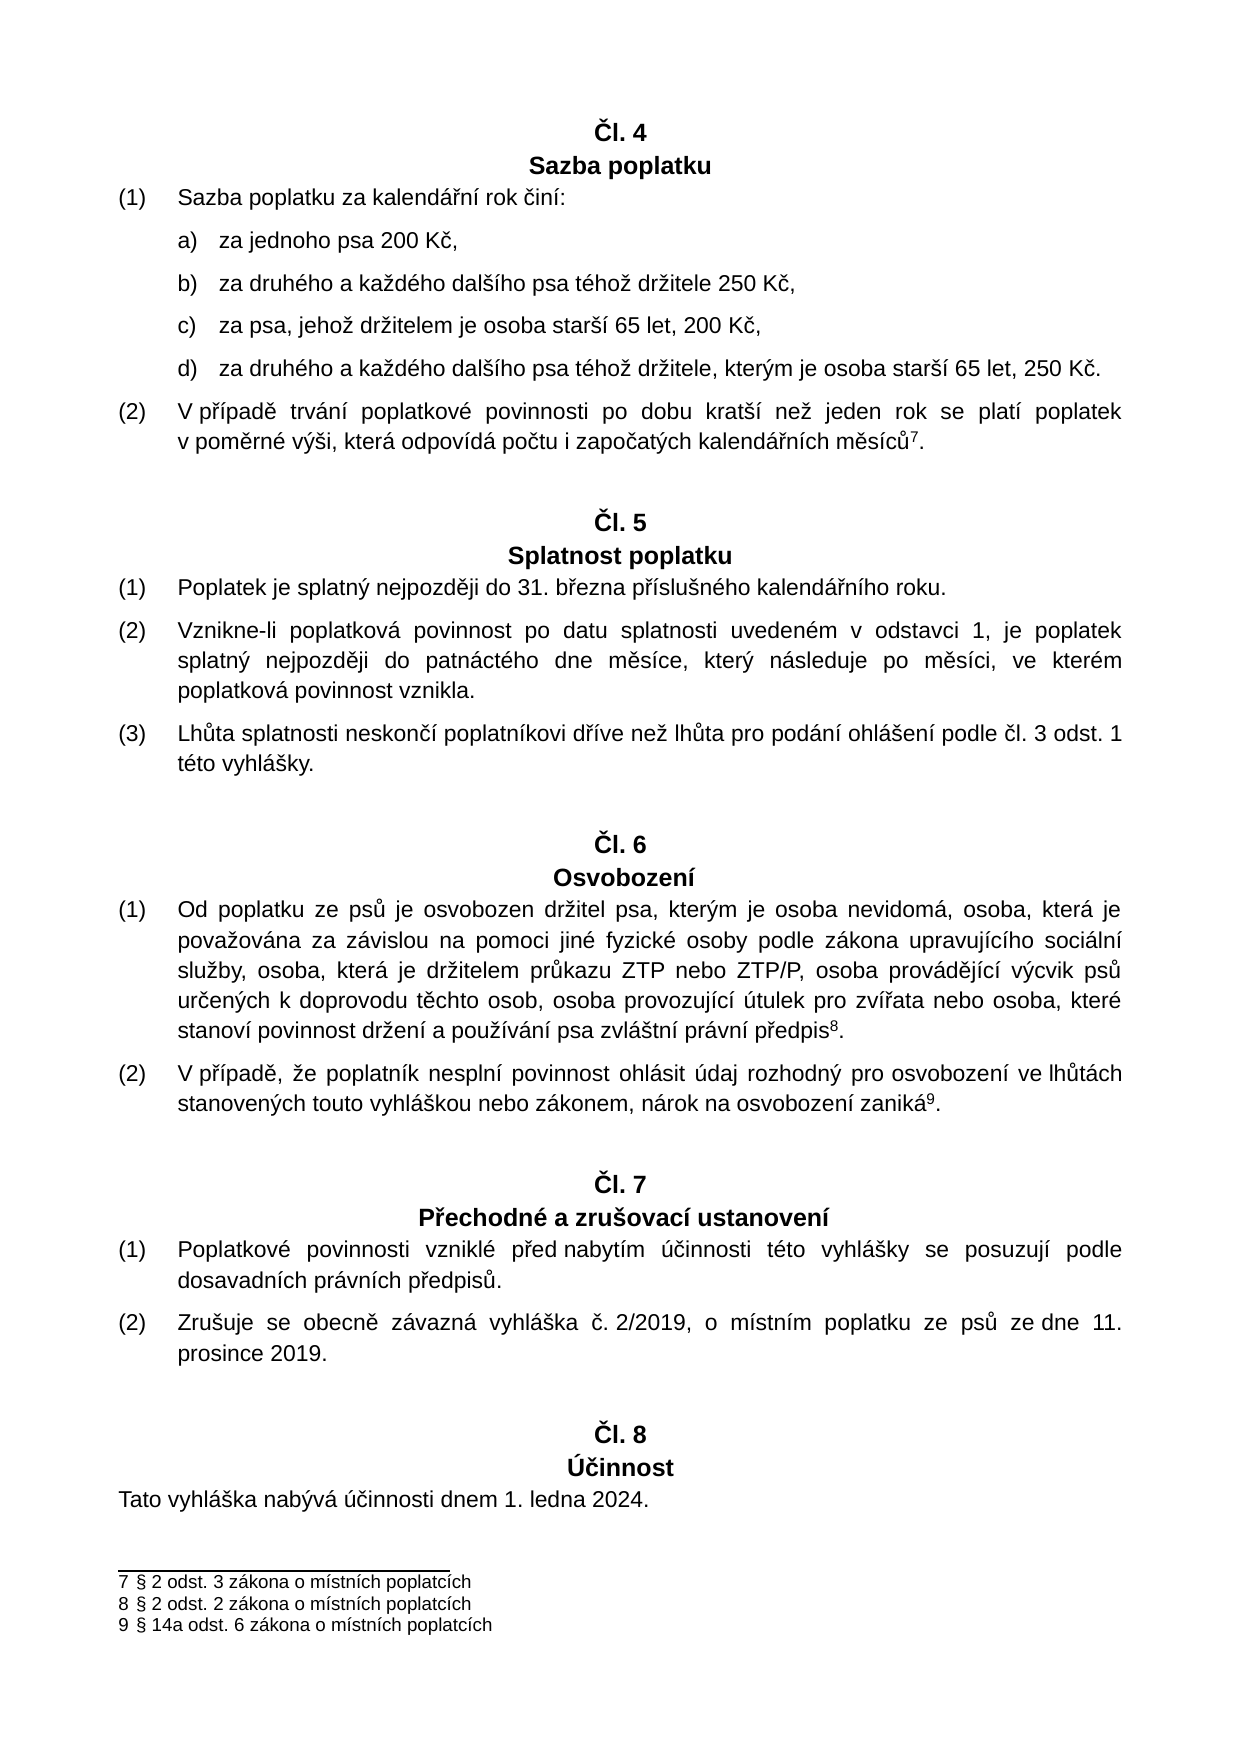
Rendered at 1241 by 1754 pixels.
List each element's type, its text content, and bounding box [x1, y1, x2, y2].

list Poplatek je splatný nejpozději do 31. března příslušného kalendářního roku. [118, 574, 1122, 601]
list za druhého a každého dalšího psa téhož držitele, kterým je osoba starší 65 let, 250 Kč. [177, 355, 1122, 381]
list za psa, jehož držitelem je osoba starší 65 let, 200 Kč, [177, 312, 1122, 339]
list za druhého a každého dalšího psa téhož držitele 250 Kč, [177, 269, 1122, 296]
list § 2 odst. 3 zákona o místních poplatcích [118, 1571, 1122, 1592]
list Lhůta splatnosti neskončí poplatníkovi dříve než lhůta pro podání ohlášení podle čl. 3 odst. 1 této vyhlášky. [118, 720, 1122, 777]
list § 14a odst. 6 zákona o místních poplatcích [118, 1614, 1122, 1635]
text Tato vyhláška nabývá účinnosti dnem 1. ledna 2024. [118, 1486, 1122, 1512]
subtitle Čl. 6 Osvobození [118, 830, 1122, 892]
list § 2 odst. 2 zákona o místních poplatcích [118, 1592, 1122, 1614]
subtitle Čl. 5 Splatnost poplatku [118, 508, 1122, 570]
subtitle Čl. 7 Přechodné a zrušovací ustanovení [118, 1170, 1122, 1232]
list Poplatkové povinnosti vzniklé před nabytím účinnosti této vyhlášky se posuzují podle dosavadních právních předpisů. [118, 1236, 1122, 1293]
subtitle Čl. 8 Účinnost [118, 1420, 1122, 1482]
list Od poplatku ze psů je osvobozen držitel psa, kterým je osoba nevidomá, osoba, která je považována za závislou na pomoci jiné fyzické osoby podle zákona upravujícího sociální služby, osoba, která je držitelem průkazu ZTP nebo ZTP/P, osoba provádějící výcvik psů určených k doprovodu těchto osob, osoba provozující útulek pro zvířata nebo osoba, které stanoví povinnost držení a používání psa zvláštní právní předpis. [118, 896, 1122, 1044]
list V případě, že poplatník nesplní povinnost ohlásit údaj rozhodný pro osvobození ve lhůtách stanovených touto vyhláškou nebo zákonem, nárok na osvobození zaniká. [118, 1060, 1122, 1117]
subtitle Čl. 4 Sazba poplatku [118, 118, 1122, 180]
list Vznikne-li poplatková povinnost po datu splatnosti uvedeném v odstavci 1, je poplatek splatný nejpozději do patnáctého dne měsíce, který následuje po měsíci, ve kterém poplatková povinnost vznikla. [118, 617, 1122, 704]
list Zrušuje se obecně závazná vyhláška č. 2/2019, o místním poplatku ze psů ze dne 11. prosince 2019. [118, 1309, 1122, 1366]
list za jednoho psa 200 Kč, [177, 227, 1122, 253]
list Sazba poplatku za kalendářní rok činí: [118, 184, 1122, 211]
list V případě trvání poplatkové povinnosti po dobu kratší než jeden rok se platí poplatek v poměrné výši, která odpovídá počtu i započatých kalendářních měsíců. [118, 398, 1122, 454]
